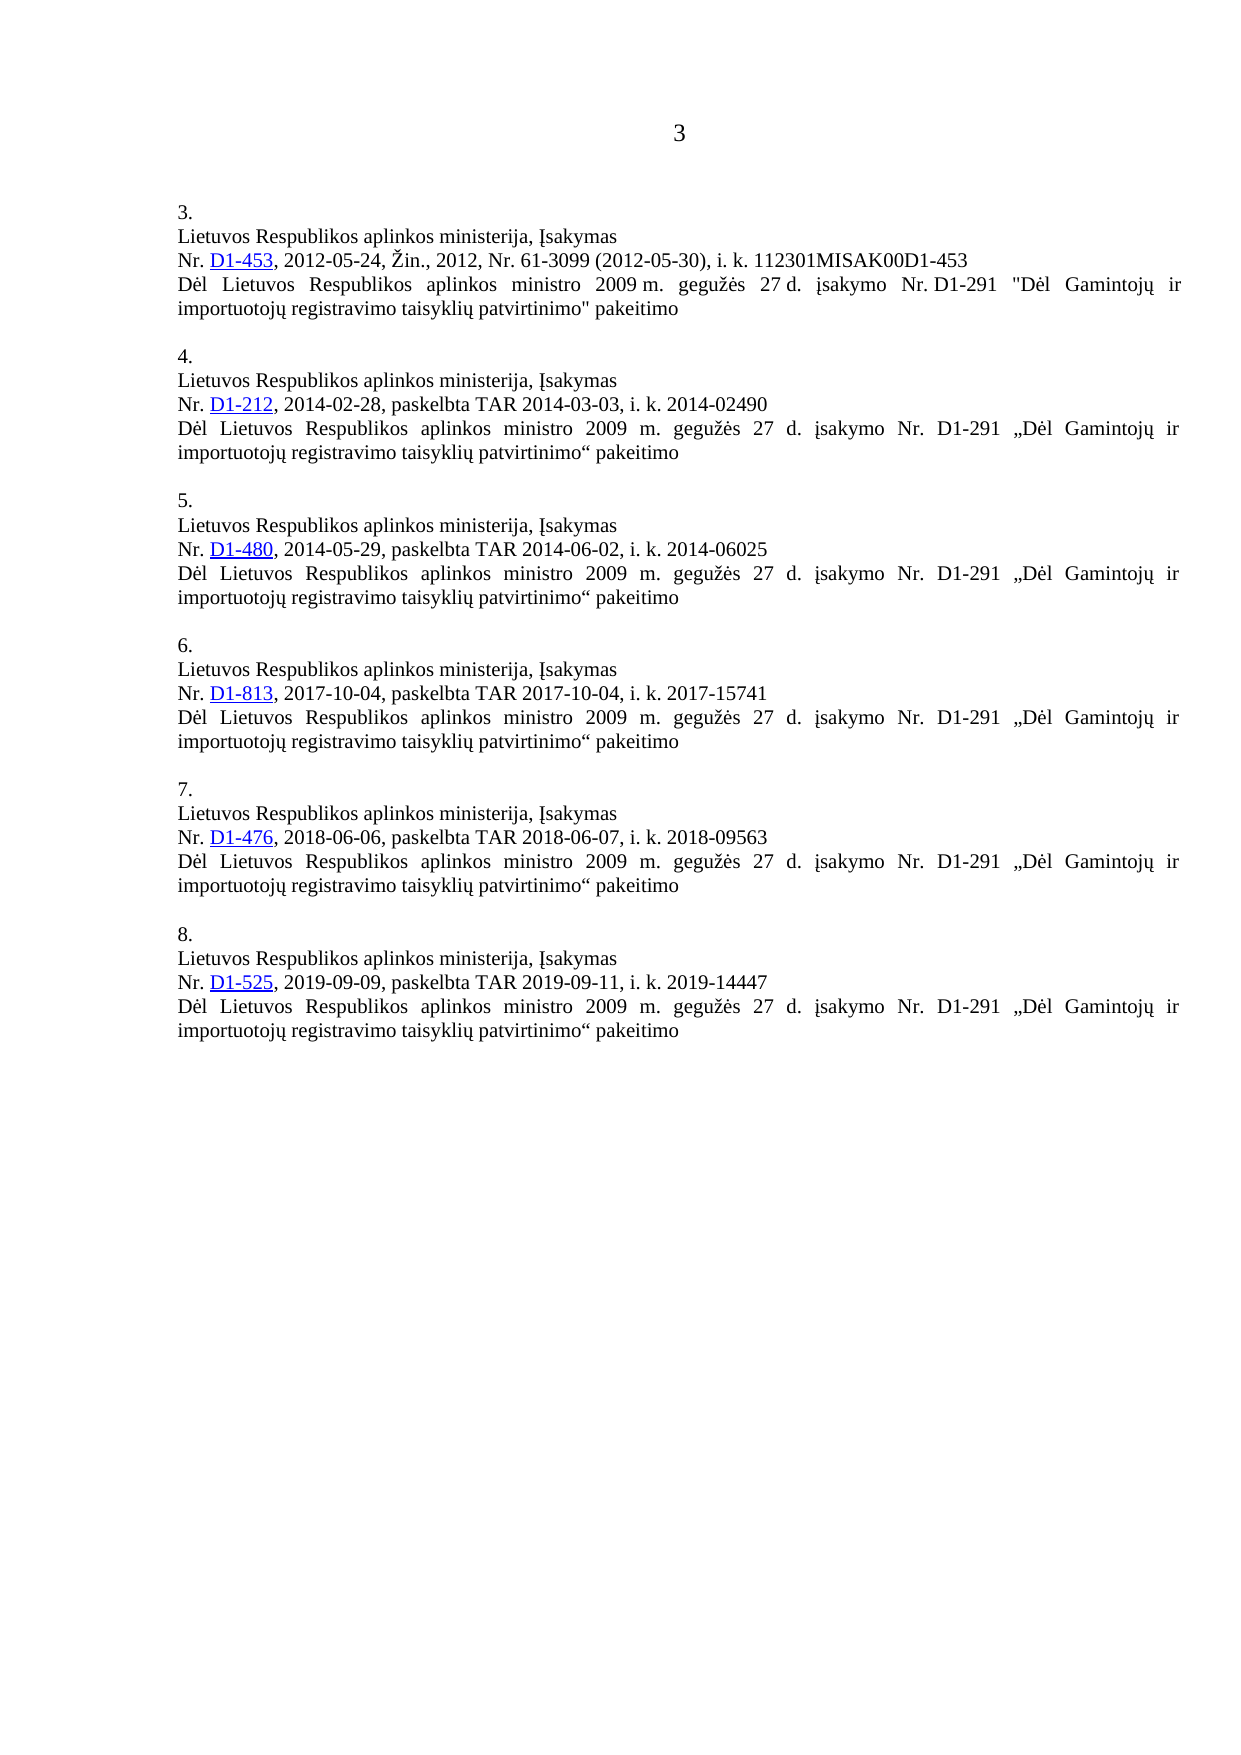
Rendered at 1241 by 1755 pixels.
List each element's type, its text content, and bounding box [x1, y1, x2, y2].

text Dėl Lietuvos Respublikos aplinkos ministro 2009 m. gegužės 27 d. įsakymo Nr. D1-291 „Dėl Gamintojų ir importuotojų registravimo taisyklių patvirtinimo“ pakeitimo [177, 849, 1181, 897]
text Dėl Lietuvos Respublikos aplinkos ministro 2009 m. gegužės 27 d. įsakymo Nr. D1-291 "Dėl Gamintojų ir importuotojų registravimo taisyklių patvirtinimo" pakeitimo [177, 272, 1181, 320]
text 6. [177, 633, 1181, 657]
text Nr. D1-453, 2012-05-24, Žin., 2012, Nr. 61-3099 (2012-05-30), i. k. 112301MISAK00D1-453 [177, 248, 1181, 272]
text 7. [177, 777, 1181, 801]
text Lietuvos Respublikos aplinkos ministerija, Įsakymas [177, 512, 1181, 537]
text Nr. D1-813, 2017-10-04, paskelbta TAR 2017-10-04, i. k. 2017-15741 [177, 681, 1181, 705]
text Nr. D1-476, 2018-06-06, paskelbta TAR 2018-06-07, i. k. 2018-09563 [177, 825, 1181, 849]
text Lietuvos Respublikos aplinkos ministerija, Įsakymas [177, 368, 1181, 392]
text 4. [177, 344, 1181, 368]
text Dėl Lietuvos Respublikos aplinkos ministro 2009 m. gegužės 27 d. įsakymo Nr. D1-291 „Dėl Gamintojų ir importuotojų registravimo taisyklių patvirtinimo“ pakeitimo [177, 705, 1181, 753]
text Lietuvos Respublikos aplinkos ministerija, Įsakymas [177, 224, 1181, 248]
text 8. [177, 922, 1181, 946]
text Dėl Lietuvos Respublikos aplinkos ministro 2009 m. gegužės 27 d. įsakymo Nr. D1-291 „Dėl Gamintojų ir importuotojų registravimo taisyklių patvirtinimo“ pakeitimo [177, 994, 1181, 1042]
text Dėl Lietuvos Respublikos aplinkos ministro 2009 m. gegužės 27 d. įsakymo Nr. D1-291 „Dėl Gamintojų ir importuotojų registravimo taisyklių patvirtinimo“ pakeitimo [177, 416, 1181, 464]
text Lietuvos Respublikos aplinkos ministerija, Įsakymas [177, 946, 1181, 970]
text Nr. D1-525, 2019-09-09, paskelbta TAR 2019-09-11, i. k. 2019-14447 [177, 970, 1181, 994]
text Nr. D1-480, 2014-05-29, paskelbta TAR 2014-06-02, i. k. 2014-06025 [177, 537, 1181, 561]
text 5. [177, 488, 1181, 512]
text Lietuvos Respublikos aplinkos ministerija, Įsakymas [177, 657, 1181, 681]
text 3. [177, 200, 1181, 224]
text Lietuvos Respublikos aplinkos ministerija, Įsakymas [177, 801, 1181, 825]
text Dėl Lietuvos Respublikos aplinkos ministro 2009 m. gegužės 27 d. įsakymo Nr. D1-291 „Dėl Gamintojų ir importuotojų registravimo taisyklių patvirtinimo“ pakeitimo [177, 561, 1181, 609]
text Nr. D1-212, 2014-02-28, paskelbta TAR 2014-03-03, i. k. 2014-02490 [177, 392, 1181, 416]
